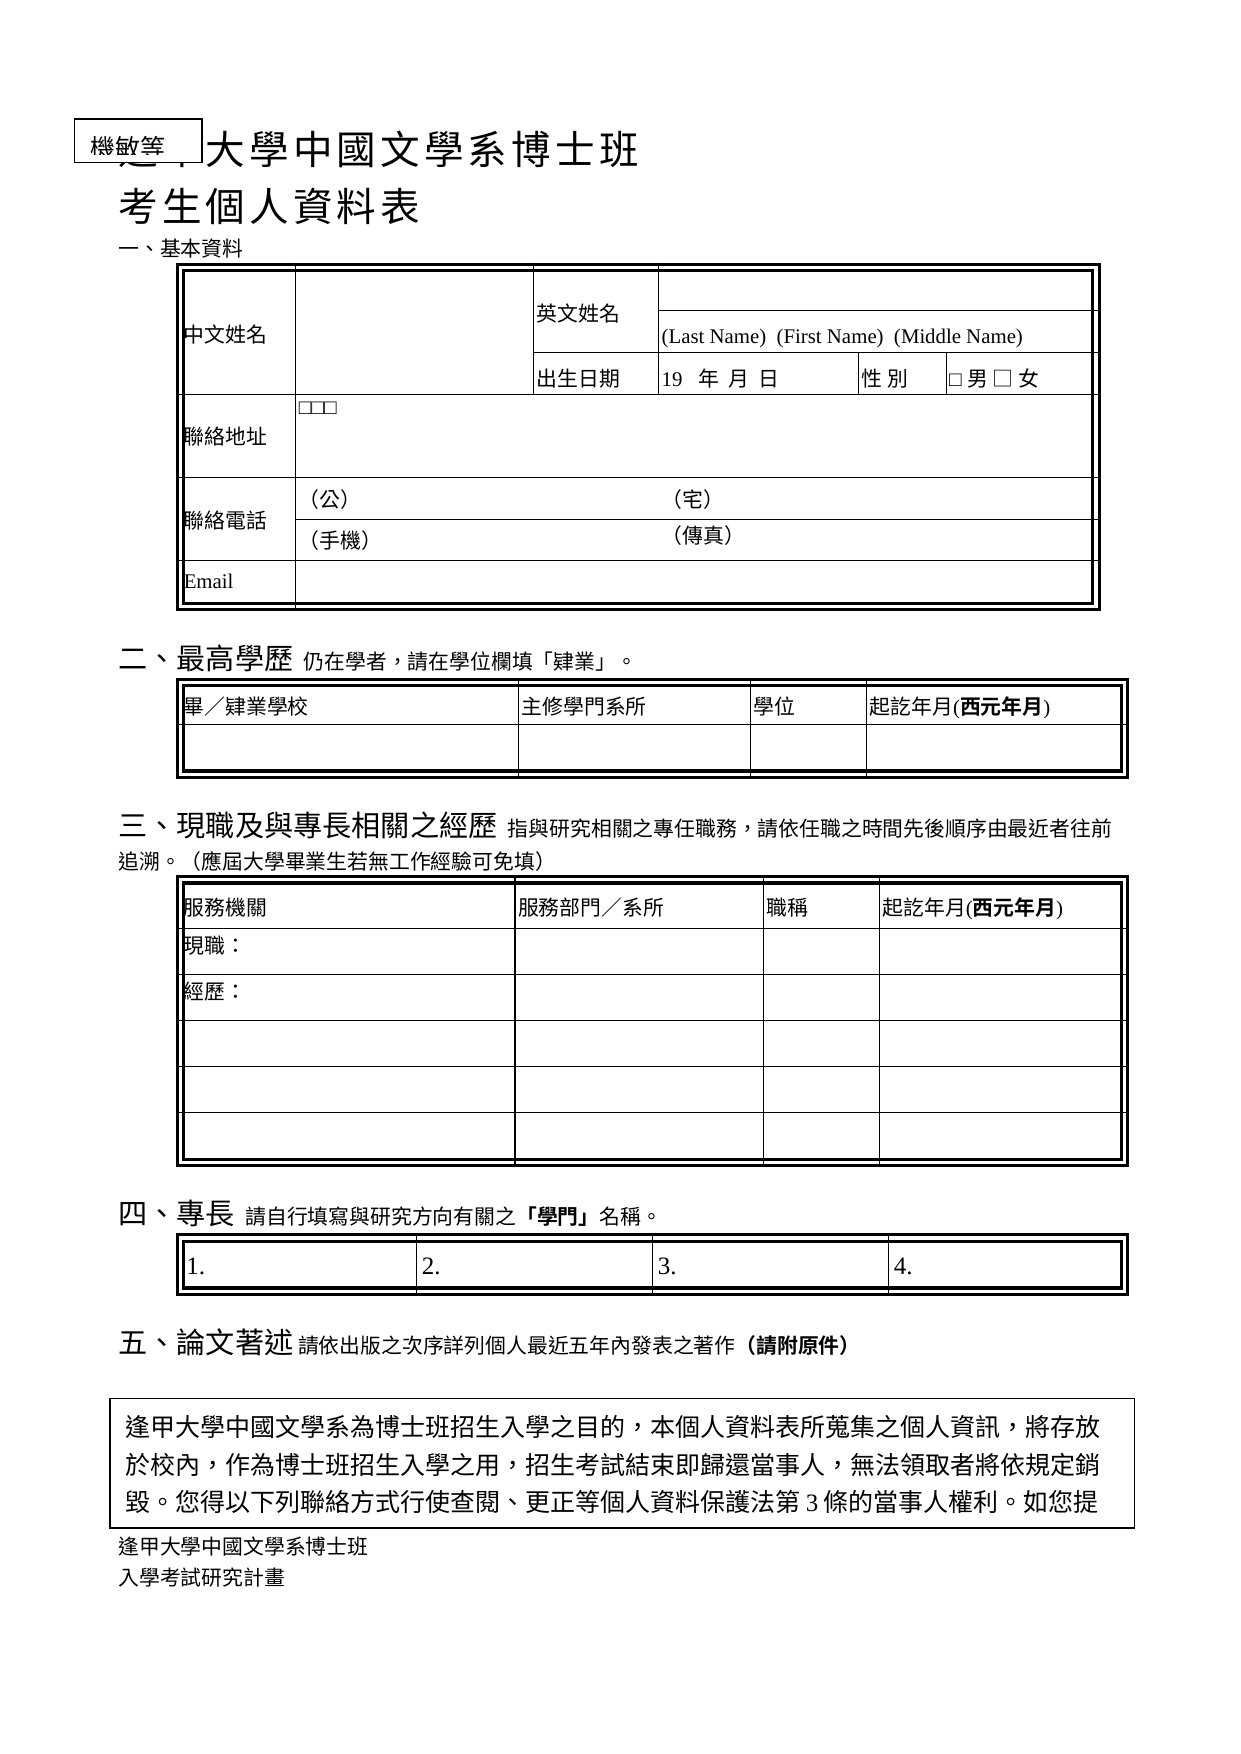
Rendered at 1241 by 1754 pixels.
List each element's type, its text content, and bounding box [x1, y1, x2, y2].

table_header 主修學門系所 [519, 687, 750, 723]
table_cell [880, 975, 1120, 1020]
table_cell [764, 975, 879, 1020]
table_cell [880, 1021, 1120, 1066]
text 五、論文著述 請依出版之次序詳列個人最近五年內發表之著作（請附原件） [118, 1320, 1122, 1362]
table_cell □ 男 □ 女 [947, 353, 1091, 393]
text 二、最高學歷 仍在學者，請在學位欄填「肄業」。 [118, 635, 1122, 678]
table_cell [880, 1067, 1120, 1112]
table_cell [516, 1067, 763, 1112]
table_cell Email [185, 561, 295, 602]
table_cell □□□ [296, 395, 1091, 477]
table_cell [516, 975, 763, 1020]
table_cell 聯絡地址 [185, 395, 295, 477]
table_cell 19 年 月 日 [659, 353, 858, 393]
table_header [659, 266, 1096, 310]
table_cell （手機） [296, 520, 658, 560]
table_header 起訖年月(西元年月) [867, 681, 1124, 723]
table_cell 性 別 [859, 353, 946, 393]
table_cell （公） [296, 478, 658, 518]
table_header 服務機關 [181, 878, 514, 928]
table_cell [867, 725, 1120, 769]
table_header 畢／肄業學校 [181, 681, 518, 723]
table_cell [516, 1113, 763, 1157]
table_header 2. [417, 1243, 652, 1286]
table_cell [185, 1113, 514, 1157]
text 聯絡方式：台中市西屯區文華路100號，電話(04)24517250 分機5354。 [126, 1497, 1119, 1520]
table_cell 經歷： [185, 975, 514, 1020]
text 逢甲大學中國文學系博士班 考生個人資料表 [118, 118, 1122, 233]
table_cell [185, 1067, 514, 1112]
table_cell [764, 1067, 879, 1112]
table_header 中文姓名 [181, 266, 295, 393]
table_cell [185, 1021, 514, 1066]
table_cell （宅） [659, 478, 1091, 518]
table_header 1. [181, 1236, 416, 1286]
text 四、專長 請自行填寫與研究方向有關之「學門」名稱。 [118, 1191, 1122, 1233]
table_header 3. [653, 1243, 888, 1286]
table_cell [764, 929, 879, 974]
table_cell [519, 725, 750, 769]
text 一、基本資料 [118, 233, 1122, 263]
table_cell 現職： [185, 929, 514, 974]
table_cell [880, 929, 1120, 974]
table_header 職稱 [764, 885, 879, 928]
table_header 服務部門／系所 [516, 885, 763, 928]
table_header 4. [889, 1236, 1124, 1286]
text 逢甲大學中國文學系為博士班招生入學之目的，本個人資料表所蒐集之個人資訊，將存放於校內，作為博士班招生入學之用，招生考試結束即歸還當事人，無法領取者將依規定銷毀。您得以下列聯絡方式行使查閱、更正等個人資料保護法第3條的當事人權利。如您提供的資料不完整或不確實，將可能無法完成本次申請。 [126, 1407, 1119, 1497]
table_cell [296, 561, 1091, 602]
table_header [659, 272, 1091, 310]
table_header 英文姓名 [534, 272, 658, 352]
table_cell (Last Name) (First Name) (Middle Name) [659, 311, 1091, 352]
text 機敏等級 2 [90, 127, 186, 154]
table_header 起訖年月(西元年月) [880, 878, 1124, 928]
table_cell 聯絡電話 [185, 478, 295, 560]
table_cell [751, 725, 866, 769]
table_cell [516, 929, 763, 974]
table_header [296, 272, 533, 393]
table_cell 出生日期 [534, 353, 658, 393]
table_cell [185, 725, 518, 769]
table_header [653, 1236, 888, 1240]
table_cell （傳真） [659, 520, 1091, 560]
table_header [417, 1236, 652, 1240]
table_cell [764, 1021, 879, 1066]
text 逢甲大學中國文學系博士班 入學考試研究計畫 [118, 1531, 1122, 1591]
table_cell [764, 1113, 879, 1157]
table_header 學位 [751, 687, 866, 723]
table_cell [880, 1113, 1120, 1157]
text 三、現職及與專長相關之經歷 指與研究相關之專任職務，請依任職之時間先後順序由最近者往前追溯。（應屆大學畢業生若無工作經驗可免填） [118, 803, 1122, 875]
table_cell [516, 1021, 763, 1066]
